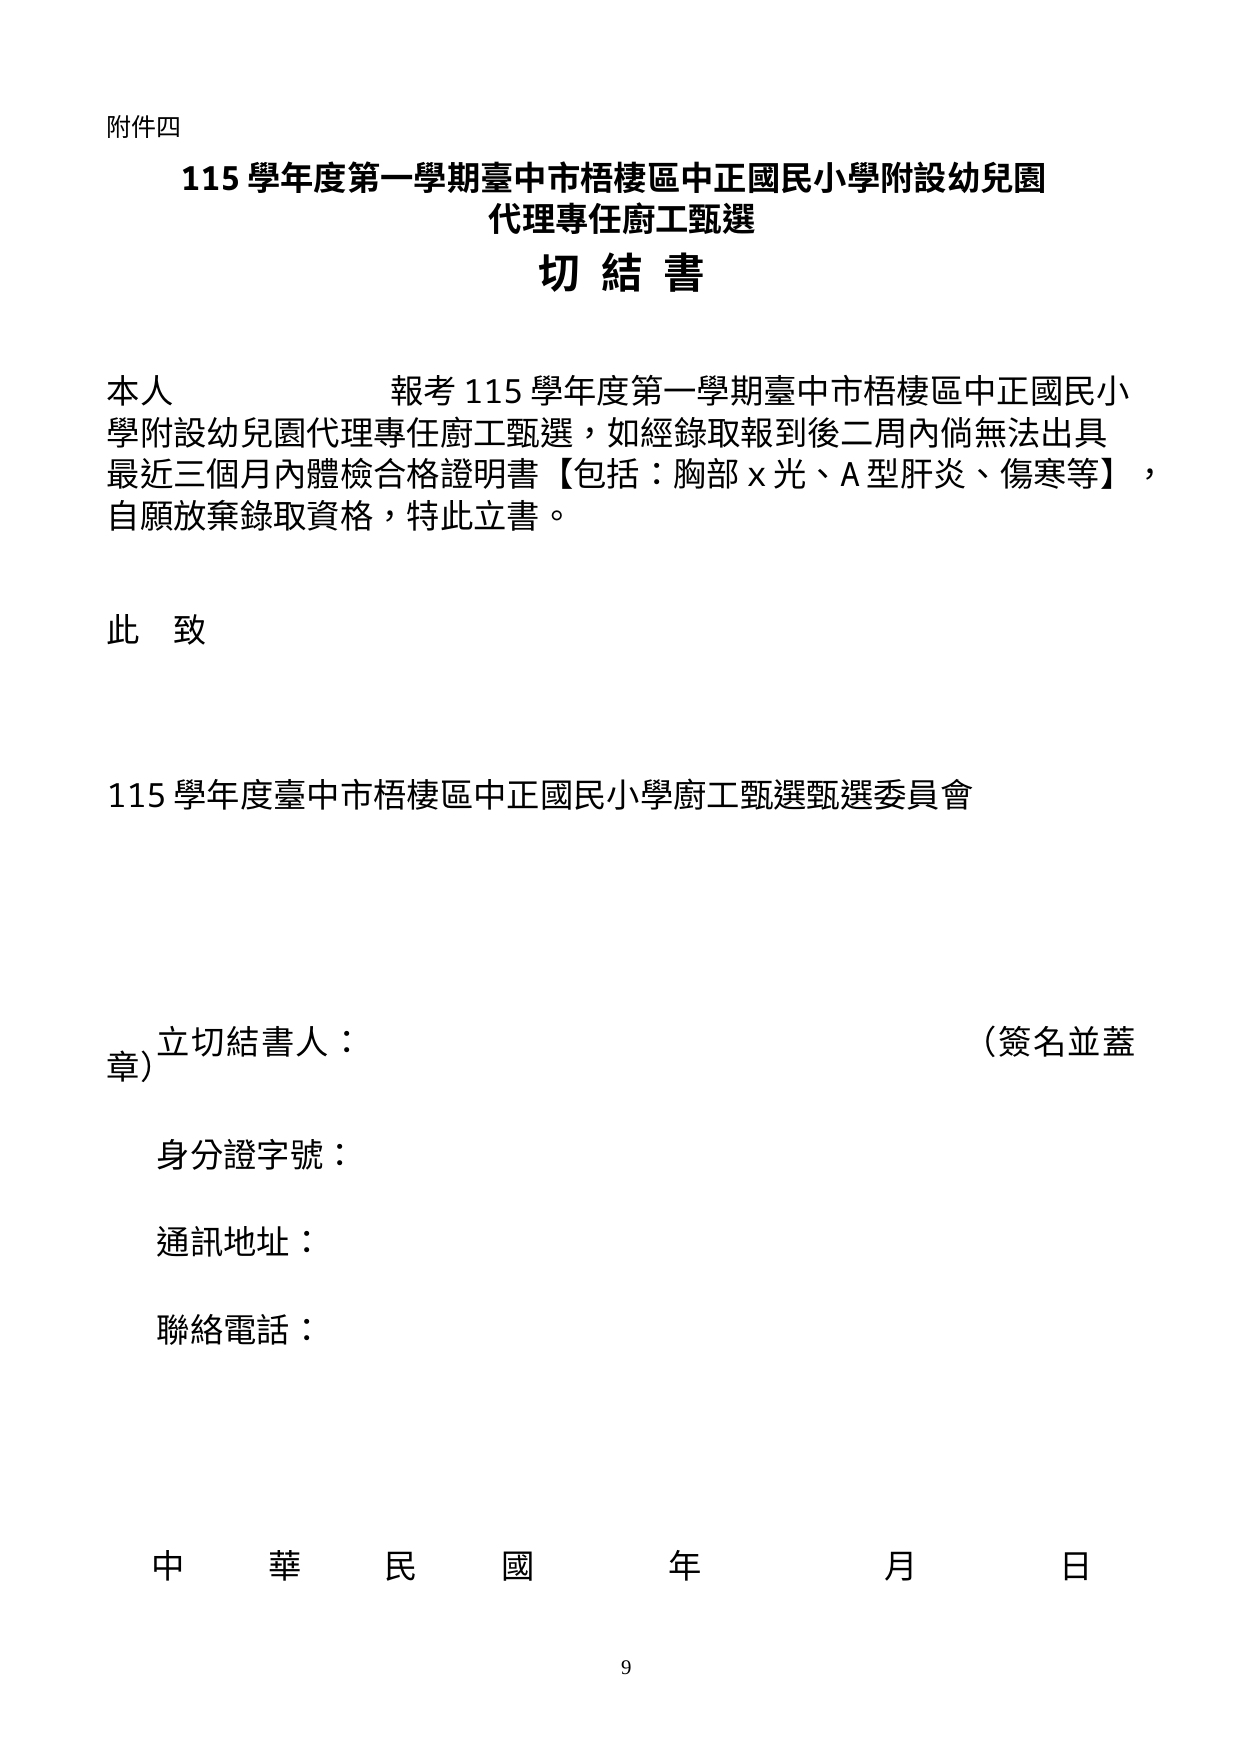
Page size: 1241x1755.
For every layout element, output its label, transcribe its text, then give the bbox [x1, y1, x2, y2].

text 本人 報考115學年度第一學期臺中市梧棲區中正國民小學附設幼兒園代理專任廚工甄選，如經錄取報到後二周內倘無法出具最近三個月內體檢合格證明書【包括：胸部ｘ光、A型肝炎、傷寒等】，自願放棄錄取資格，特此立書。 [106, 370, 1137, 537]
text 身分證字號： [106, 1147, 1137, 1172]
text 115學年度臺中市梧棲區中正國民小學廚工甄選甄選委員會 [106, 774, 1137, 816]
text 立切結書人： （簽名並蓋章） [106, 1035, 1137, 1085]
text 此 致 [106, 587, 1137, 649]
text 通訊地址： [106, 1235, 1137, 1260]
text 附件四 [106, 84, 1137, 146]
text 切 結 書 [106, 240, 1137, 300]
text 中 華 民 國 年 月 日 [106, 1547, 1137, 1587]
text 115學年度第一學期臺中市梧棲區中正國民小學附設幼兒園 [106, 157, 1137, 198]
text 聯絡電話： [106, 1322, 1137, 1347]
text 代理專任廚工甄選 [106, 198, 1137, 240]
